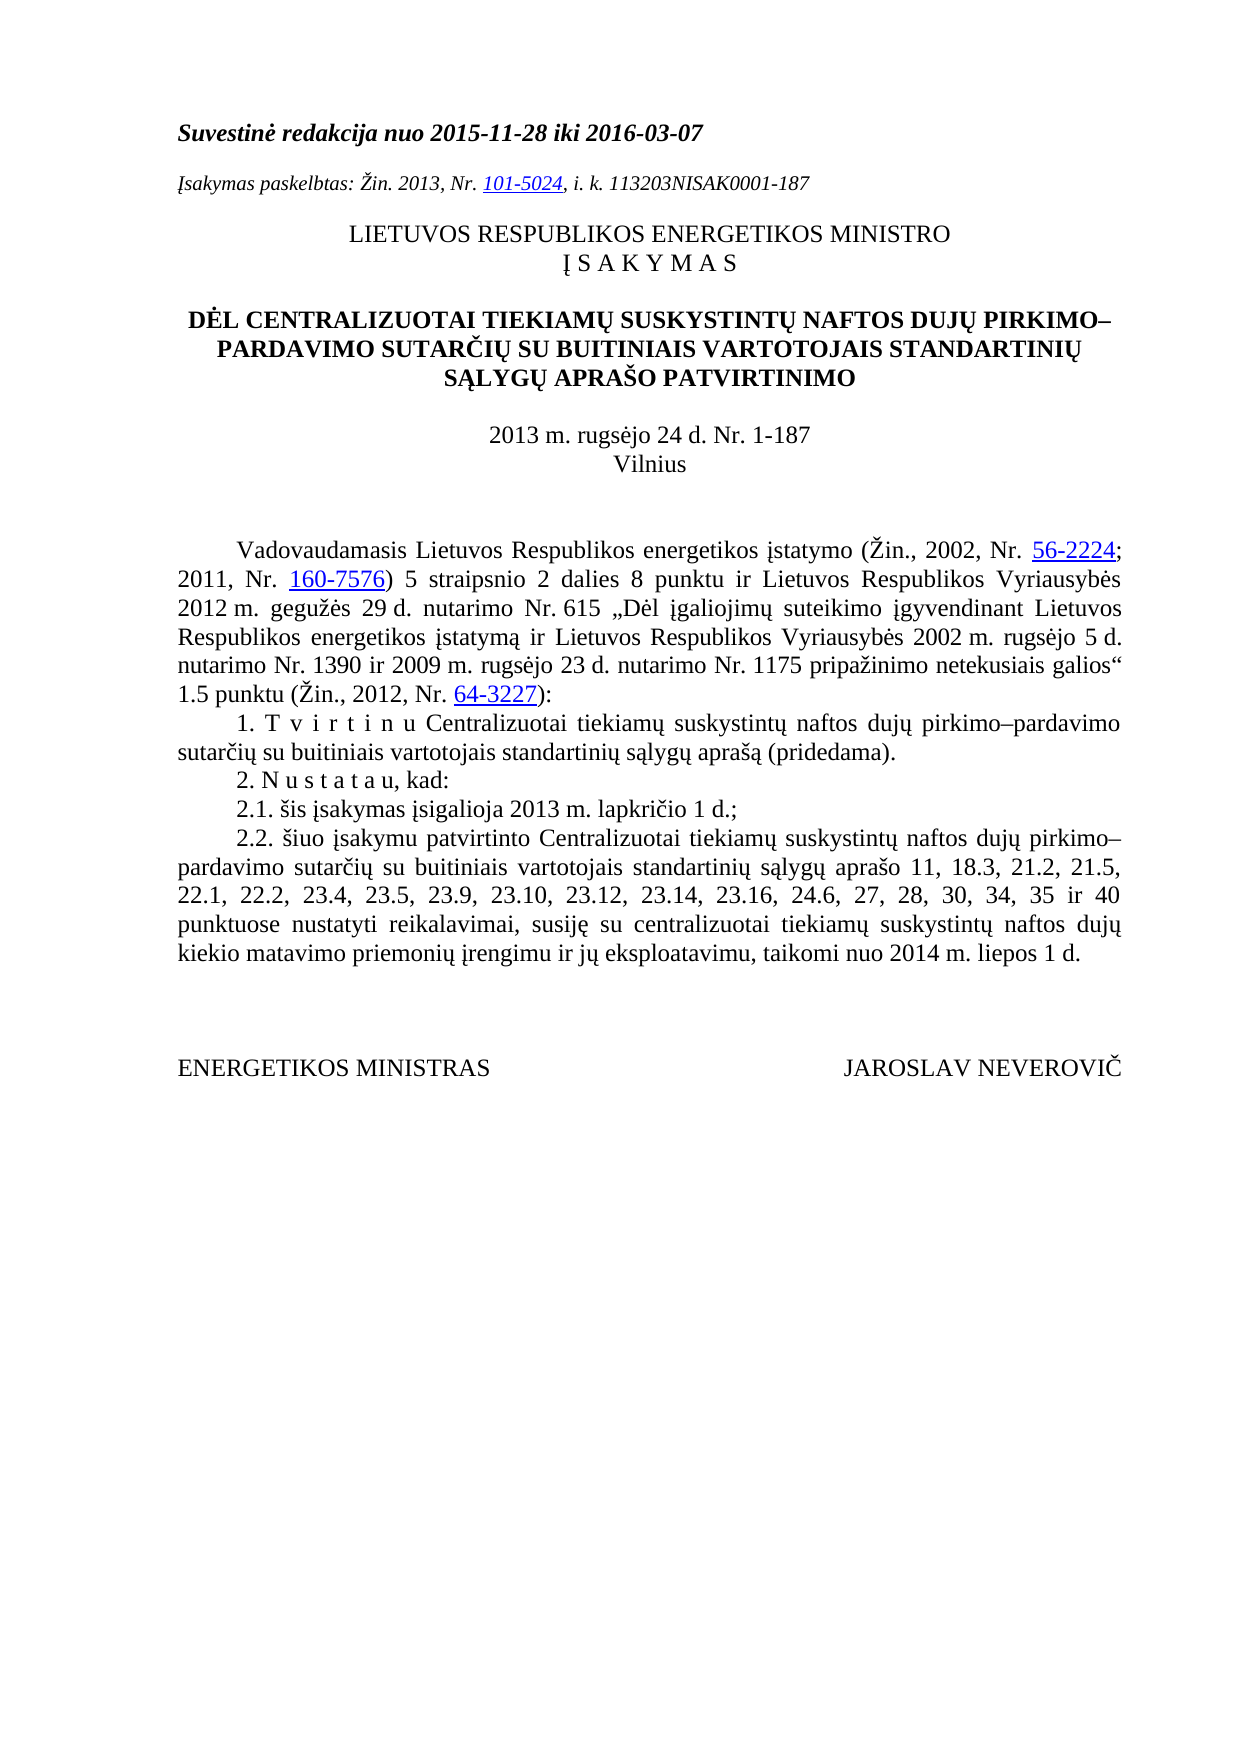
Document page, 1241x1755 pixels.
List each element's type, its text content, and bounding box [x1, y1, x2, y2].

text 1. T v i r t i n u Centralizuotai tiekiamų suskystintų naftos dujų pirkimo–pardavimo sutarčių su buitiniais vartotojais standartinių sąlygų aprašą (pridedama). [177, 708, 1122, 765]
text 2.1. šis įsakymas įsigalioja 2013 m. lapkričio 1 d.; [177, 794, 1122, 823]
text 2. N u s t a t a u, kad: [177, 765, 1122, 794]
text DĖL CENTRALIZUOTAI TIEKIAMŲ SUSKYSTINTŲ NAFTOS DUJŲ PIRKIMO–PARDAVIMO SUTARČIŲ SU BUITINIAIS VARTOTOJAIS STANDARTINIŲ SĄLYGŲ APRAŠO PATVIRTINIMO [177, 305, 1122, 392]
text Įsakymas paskelbtas: Žin. 2013, Nr. 101-5024, i. k. 113203NISAK0001-187 [177, 171, 1122, 195]
text Energetikos ministras Jaroslav Neverovič [177, 1053, 1122, 1082]
text LIETUVOS RESPUBLIKOS ENERGETIKOS MINISTRO [177, 219, 1122, 248]
text Vilnius [177, 449, 1122, 478]
text 2013 m. rugsėjo 24 d. Nr. 1-187 [177, 420, 1122, 449]
text Vadovaudamasis Lietuvos Respublikos energetikos įstatymo (Žin., 2002, Nr. 56-2224; 2011, Nr. 160-7576) 5 straipsnio 2 dalies 8 punktu ir Lietuvos Respublikos Vyriausybės 2012 m. gegužės 29 d. nutarimo Nr. 615 „Dėl įgaliojimų suteikimo įgyvendinant Lietuvos Respublikos energetikos įstatymą ir Lietuvos Respublikos Vyriausybės 2002 m. rugsėjo 5 d. nutarimo Nr. 1390 ir 2009 m. rugsėjo 23 d. nutarimo Nr. 1175 pripažinimo netekusiais galios“ 1.5 punktu (Žin., 2012, Nr. 64-3227): [177, 535, 1122, 708]
text į s a k y m a s [177, 248, 1122, 277]
text Suvestinė redakcija nuo 2015-11-28 iki 2016-03-07 [177, 118, 1122, 147]
text 2.2. šiuo įsakymu patvirtinto Centralizuotai tiekiamų suskystintų naftos dujų pirkimo–pardavimo sutarčių su buitiniais vartotojais standartinių sąlygų aprašo 11, 18.3, 21.2, 21.5, 22.1, 22.2, 23.4, 23.5, 23.9, 23.10, 23.12, 23.14, 23.16, 24.6, 27, 28, 30, 34, 35 ir 40 punktuose nustatyti reikalavimai, susiję su centralizuotai tiekiamų suskystintų naftos dujų kiekio matavimo priemonių įrengimu ir jų eksploatavimu, taikomi nuo 2014 m. liepos 1 d. [177, 823, 1122, 967]
